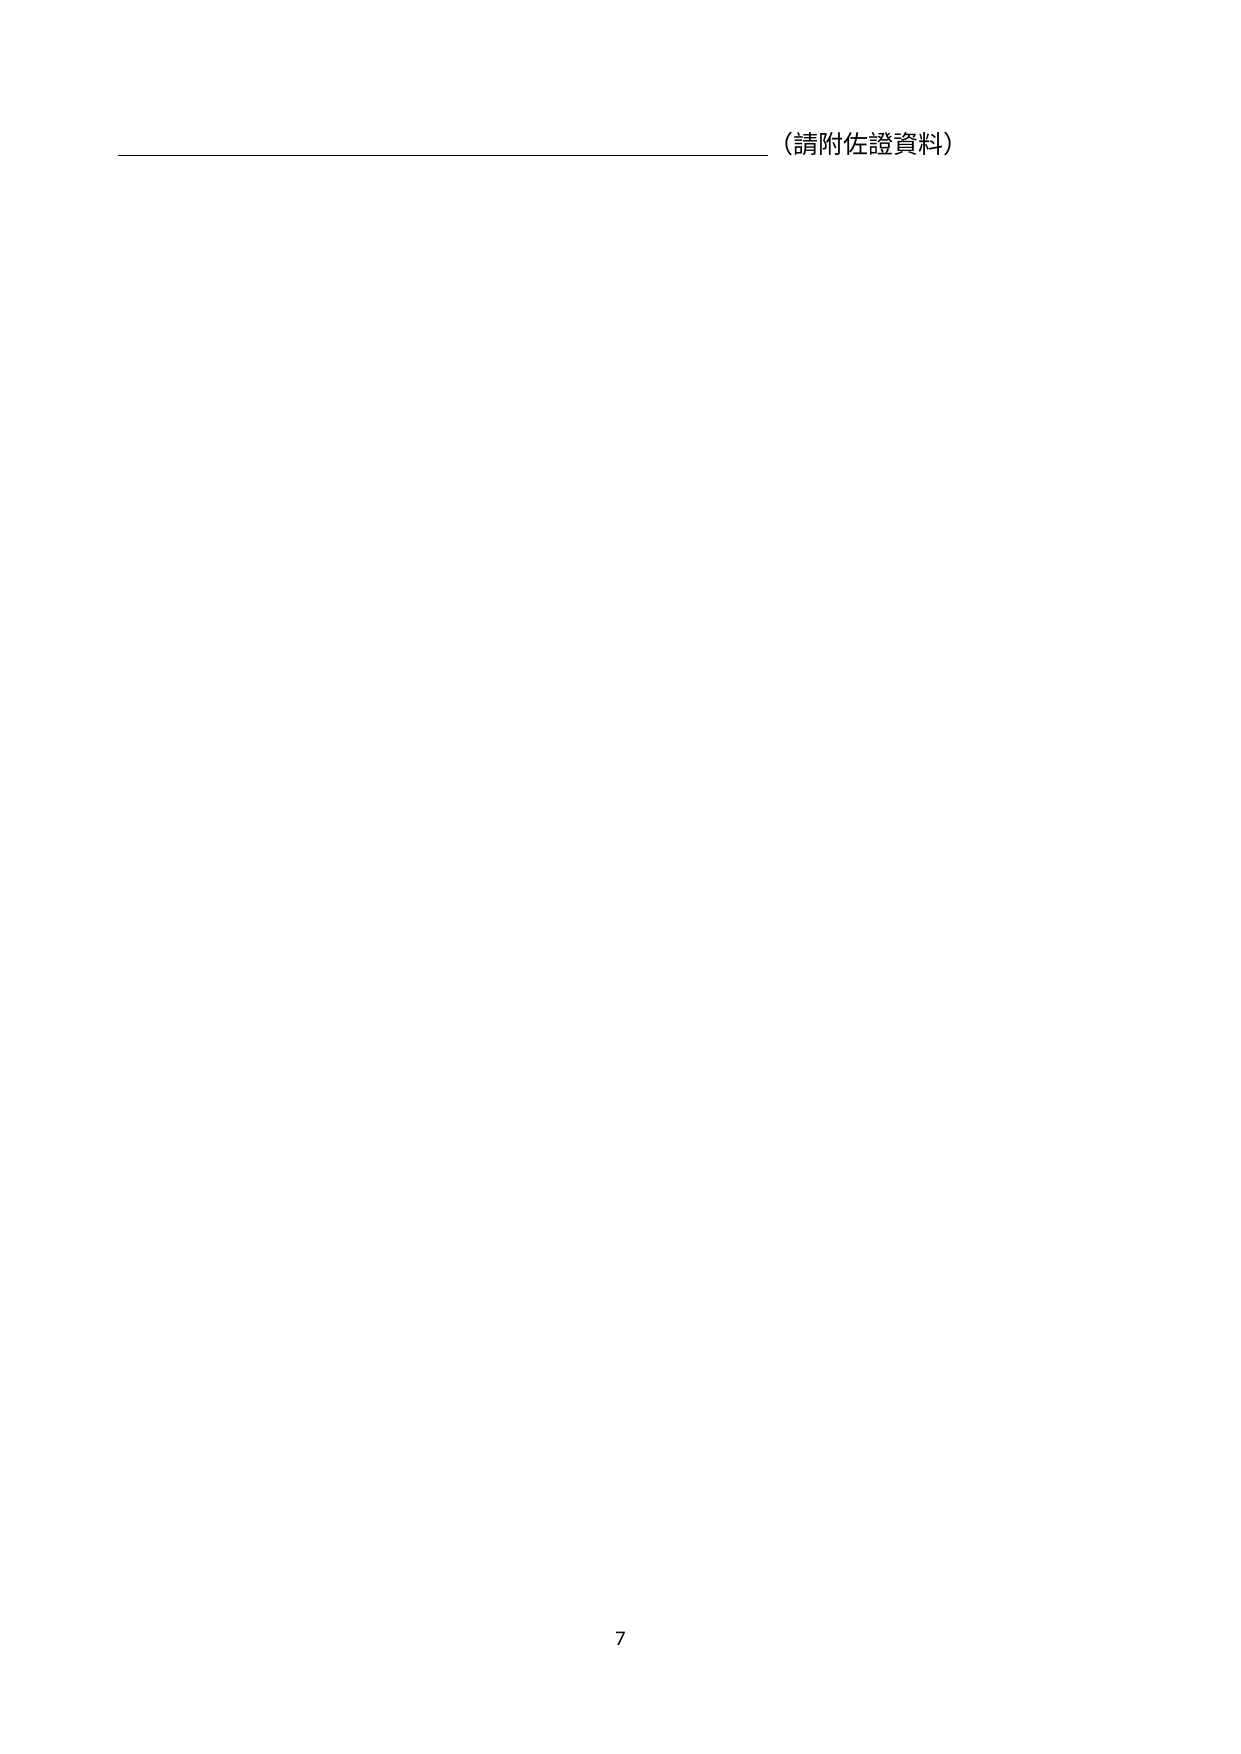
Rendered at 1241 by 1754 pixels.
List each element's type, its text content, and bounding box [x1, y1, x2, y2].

text ＿＿＿＿＿＿＿＿＿＿＿＿＿＿＿＿＿＿＿＿＿＿＿＿＿＿（請附佐證資料） [118, 124, 1122, 161]
